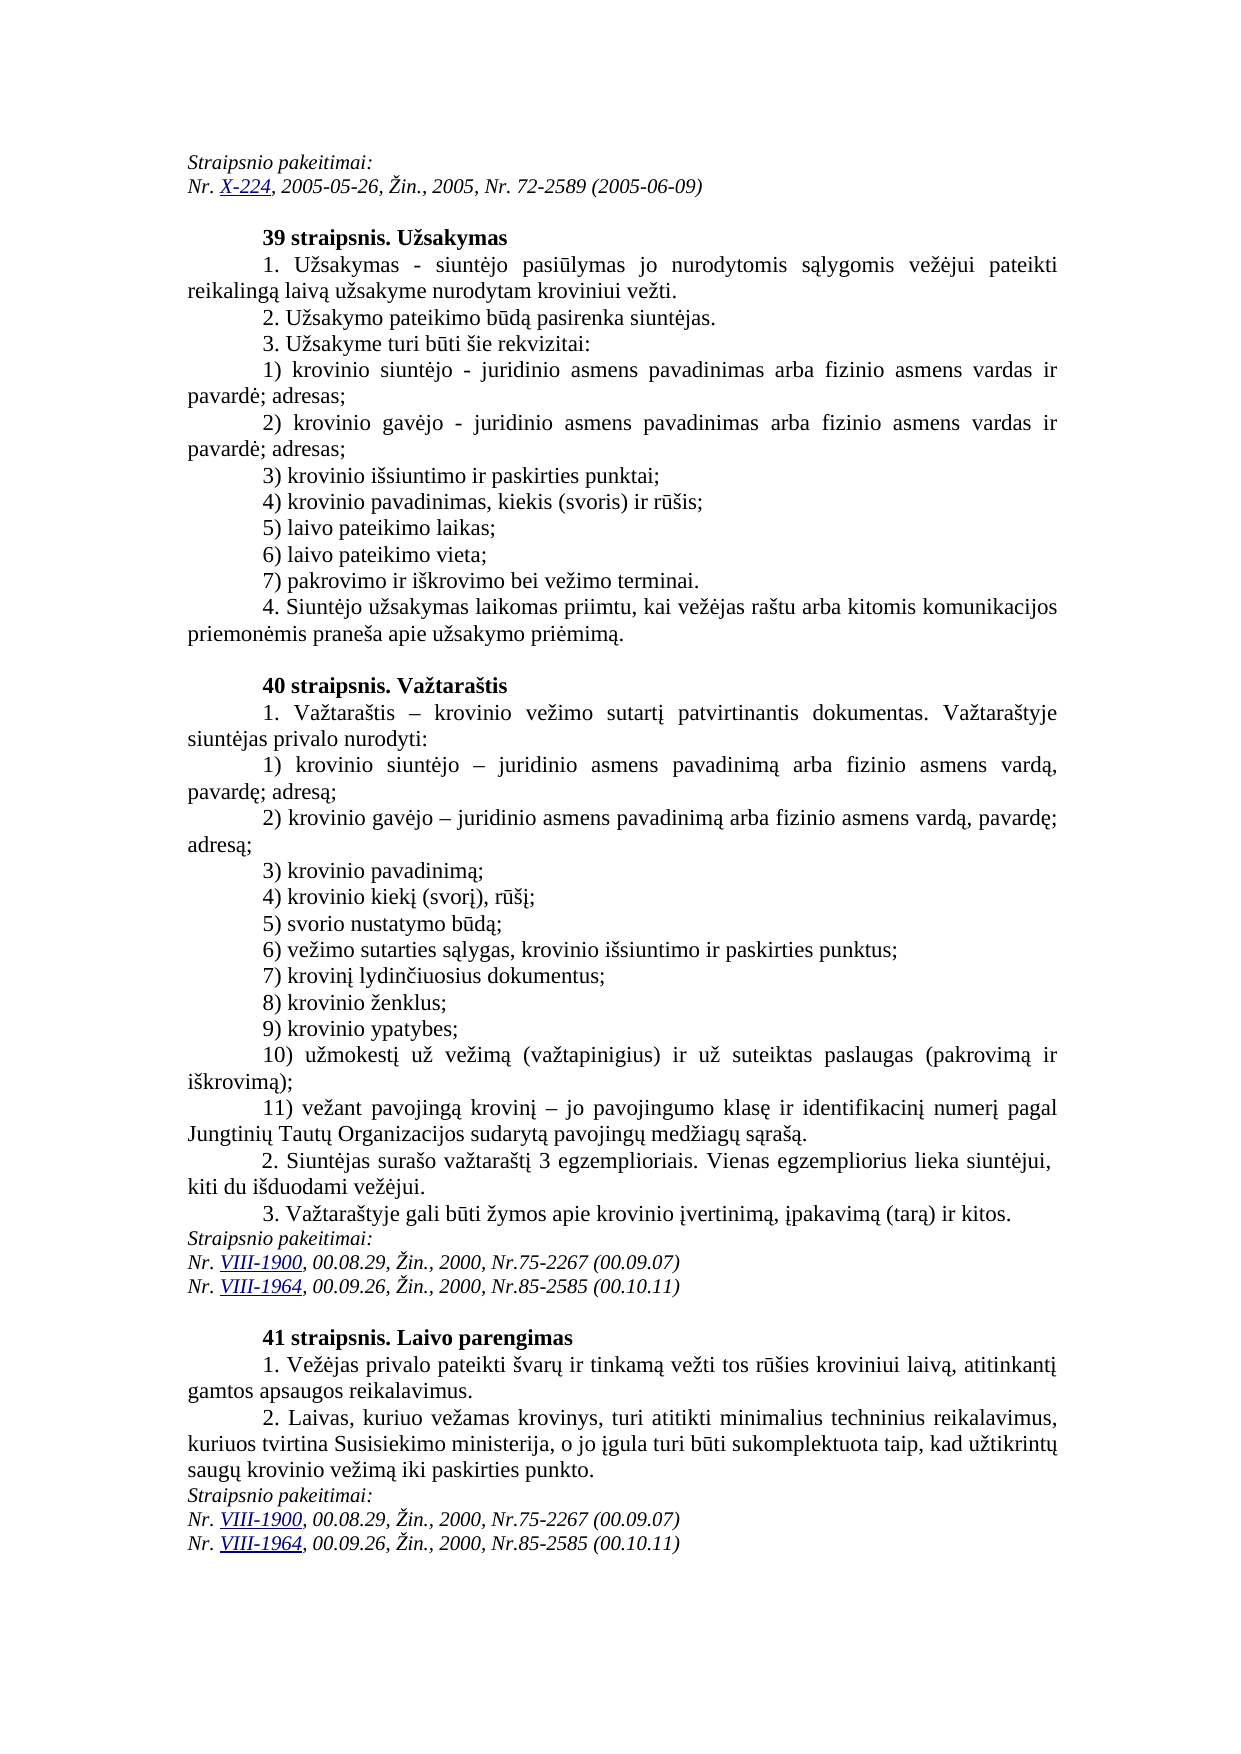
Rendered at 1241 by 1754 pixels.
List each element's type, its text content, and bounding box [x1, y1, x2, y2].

text 40 straipsnis. Važtaraštis [187, 672, 1059, 699]
text 8) krovinio ženklus; [187, 989, 1059, 1015]
text 2. Siuntėjas surašo važtaraštį 3 egzemplioriais. Vienas egzempliorius lieka siuntėjui, kiti du išduodami vežėjui. [187, 1147, 1053, 1199]
text 4) krovinio pavadinimas, kiekis (svoris) ir rūšis; [187, 488, 1059, 514]
text Nr. VIII-1964, 00.09.26, Žin., 2000, Nr.85-2585 (00.10.11) [187, 1531, 1059, 1555]
text 11) vežant pavojingą krovinį – jo pavojingumo klasę ir identifikacinį numerį pagal Jungtinių Tautų Organizacijos sudarytą pavojingų medžiagų sąrašą. [187, 1094, 1059, 1147]
text 6) vežimo sutarties sąlygas, krovinio išsiuntimo ir paskirties punktus; [187, 936, 1059, 962]
text 2) krovinio gavėjo – juridinio asmens pavadinimą arba fizinio asmens vardą, pavardę; adresą; [187, 804, 1059, 857]
text 3. Važtaraštyje gali būti žymos apie krovinio įvertinimą, įpakavimą (tarą) ir kitos. [187, 1199, 1059, 1226]
text Straipsnio pakeitimai: [187, 1226, 1059, 1250]
text 4. Siuntėjo užsakymas laikomas priimtu, kai vežėjas raštu arba kitomis komunikacijos priemonėmis praneša apie užsakymo priėmimą. [187, 593, 1059, 646]
text 4) krovinio kiekį (svorį), rūšį; [187, 883, 1059, 910]
text 2. Laivas, kuriuo vežamas krovinys, turi atitikti minimalius techninius reikalavimus, kuriuos tvirtina Susisiekimo ministerija, o jo įgula turi būti sukomplektuota taip, kad užtikrintų saugų krovinio vežimą iki paskirties punkto. [187, 1403, 1059, 1483]
text Nr. VIII-1900, 00.08.29, Žin., 2000, Nr.75-2267 (00.09.07) [187, 1250, 1059, 1274]
text 2) krovinio gavėjo - juridinio asmens pavadinimas arba fizinio asmens vardas ir pavardė; adresas; [187, 409, 1059, 462]
text 1. Užsakymas - siuntėjo pasiūlymas jo nurodytomis sąlygomis vežėjui pateikti reikalingą laivą užsakyme nurodytam kroviniui vežti. [187, 251, 1059, 303]
text Nr. VIII-1964, 00.09.26, Žin., 2000, Nr.85-2585 (00.10.11) [187, 1274, 1059, 1298]
text 3) krovinio išsiuntimo ir paskirties punktai; [187, 462, 1059, 488]
text Nr. X-224, 2005-05-26, Žin., 2005, Nr. 72-2589 (2005-06-09) [187, 174, 1059, 198]
text 3) krovinio pavadinimą; [187, 857, 1059, 883]
text 5) laivo pateikimo laikas; [187, 514, 1059, 541]
text Straipsnio pakeitimai: [187, 150, 1059, 174]
text 7) pakrovimo ir iškrovimo bei vežimo terminai. [187, 567, 1059, 593]
text 9) krovinio ypatybes; [187, 1015, 1059, 1041]
text 3. Užsakyme turi būti šie rekvizitai: [187, 330, 1059, 356]
text 6) laivo pateikimo vieta; [187, 541, 1059, 567]
text 39 straipsnis. Užsakymas [187, 224, 1059, 251]
text 7) krovinį lydinčiuosius dokumentus; [187, 962, 1059, 989]
text 1. Važtaraštis – krovinio vežimo sutartį patvirtinantis dokumentas. Važtaraštyje siuntėjas privalo nurodyti: [187, 699, 1059, 752]
text 1. Vežėjas privalo pateikti švarų ir tinkamą vežti tos rūšies kroviniui laivą, atitinkantį gamtos apsaugos reikalavimus. [187, 1351, 1059, 1403]
text Nr. VIII-1900, 00.08.29, Žin., 2000, Nr.75-2267 (00.09.07) [187, 1507, 1059, 1531]
text 10) užmokestį už vežimą (važtapinigius) ir už suteiktas paslaugas (pakrovimą ir iškrovimą); [187, 1041, 1059, 1094]
text 1) krovinio siuntėjo – juridinio asmens pavadinimą arba fizinio asmens vardą, pavardę; adresą; [187, 752, 1059, 804]
text 41 straipsnis. Laivo parengimas [187, 1324, 1059, 1351]
text 1) krovinio siuntėjo - juridinio asmens pavadinimas arba fizinio asmens vardas ir pavardė; adresas; [187, 356, 1059, 409]
text Straipsnio pakeitimai: [187, 1483, 1059, 1507]
text 2. Užsakymo pateikimo būdą pasirenka siuntėjas. [187, 303, 1059, 330]
text 5) svorio nustatymo būdą; [187, 910, 1059, 936]
